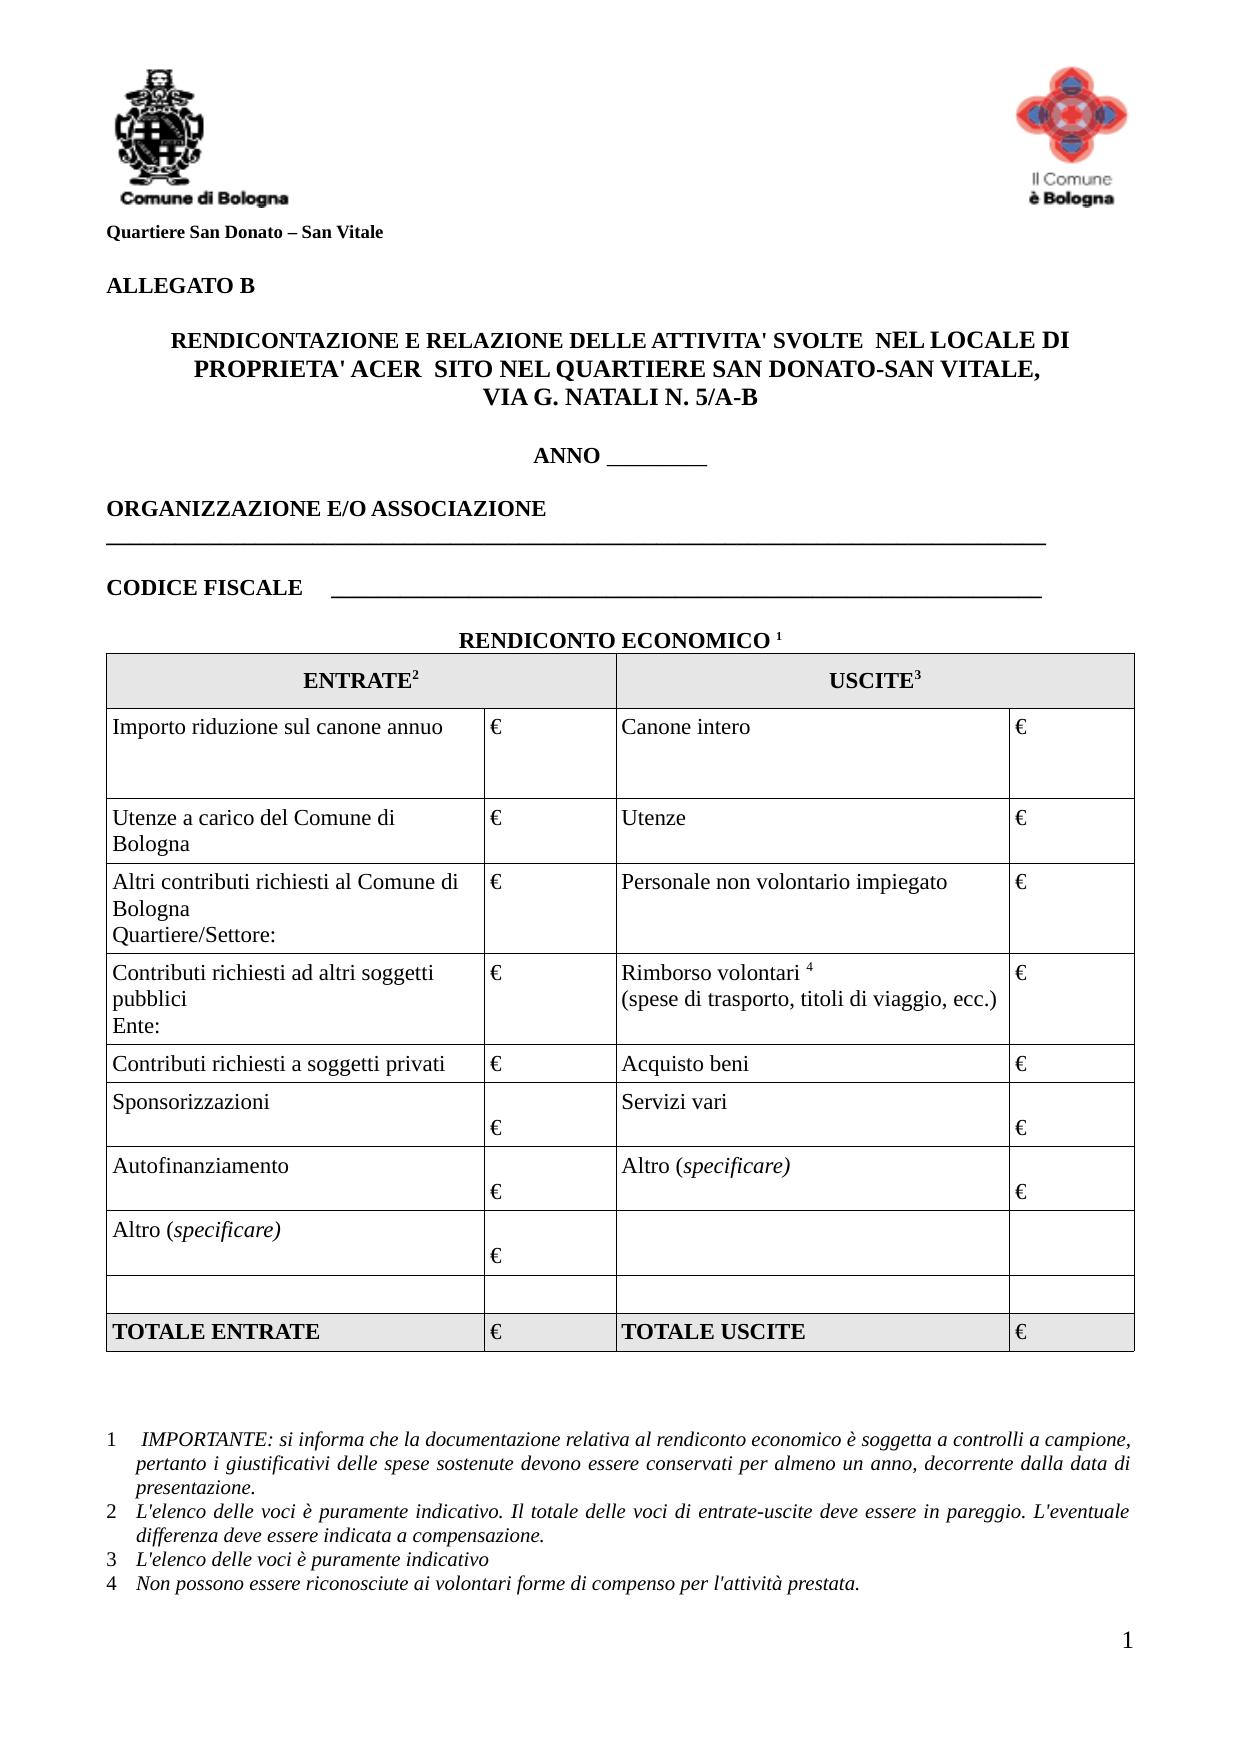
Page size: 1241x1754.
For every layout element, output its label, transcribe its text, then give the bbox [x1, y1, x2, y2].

table_cell € [1010, 864, 1134, 953]
table_cell Autofinanziamento [107, 1147, 484, 1210]
table_cell Servizi vari [617, 1083, 1009, 1146]
text IMPORTANTE: si informa che la documentazione relativa al rendiconto economico è soggetta a controlli a campione, pertanto i giustificativi delle spese sostenute devono essere conservati per almeno un anno, decorrente dalla data di presentazione. [106, 1427, 1134, 1499]
text RENDICONTO ECONOMICO [106, 627, 1134, 653]
text RENDICONTAZIONE E RELAZIONE DELLE ATTIVITA' SVOLTE NEL LOCALE DI PROPRIETA' ACER SITO NEL QUARTIERE SAN DONATO-SAN VITALE, [106, 325, 1134, 382]
table_cell € [485, 1211, 616, 1275]
table_cell € [1010, 954, 1134, 1044]
table_cell Altro (specificare) [617, 1147, 1009, 1210]
picture [31, 12, 1199, 208]
table_cell € [485, 1147, 616, 1210]
table_cell € [485, 954, 616, 1044]
table_cell [1010, 1211, 1134, 1275]
table_cell € [485, 1083, 616, 1146]
table_cell € [1010, 1083, 1134, 1146]
table_cell Sponsorizzazioni [107, 1083, 484, 1146]
table_cell Utenze a carico del Comune di Bologna [107, 799, 484, 862]
table_cell € [1010, 1045, 1134, 1082]
table_cell Importo riduzione sul canone annuo [107, 709, 484, 798]
text CODICE FISCALE ______________________________________________________________ [106, 574, 1134, 601]
table_cell [617, 1211, 1009, 1275]
table_cell € [1010, 799, 1134, 862]
table_cell Acquisto beni [617, 1045, 1009, 1082]
table_cell Contributi richiesti a soggetti privati [107, 1045, 484, 1082]
table_cell Rimborso volontari (spese di trasporto, titoli di viaggio, ecc.) [617, 954, 1009, 1044]
table_cell € [485, 799, 616, 862]
table_cell Personale non volontario impiegato [617, 864, 1009, 953]
table_cell € [485, 864, 616, 953]
text ORGANIZZAZIONE E/O ASSOCIAZIONE __________________________________________________________________________________ [106, 495, 1134, 548]
table_cell € [485, 1314, 616, 1351]
table_cell TOTALE ENTRATE [107, 1314, 484, 1351]
table_cell Canone intero [617, 709, 1009, 798]
table_cell € [1010, 1147, 1134, 1210]
text ALLEGATO B [106, 272, 1134, 299]
table_header ENTRATE [107, 654, 616, 708]
table_cell Contributi richiesti ad altri soggetti pubblici Ente: [107, 954, 484, 1044]
text VIA G. NATALI N. 5/A-B [106, 382, 1134, 411]
table_header USCITE [617, 654, 1134, 708]
table_cell € [485, 709, 616, 798]
table_cell [485, 1276, 616, 1313]
text ANNO ________ [106, 440, 1134, 469]
table_cell Altro (specificare) [107, 1211, 484, 1275]
table_cell € [485, 1045, 616, 1082]
table_cell [1010, 1276, 1134, 1313]
table_cell € [1010, 709, 1134, 798]
table_cell TOTALE USCITE [617, 1314, 1009, 1351]
table_cell Utenze [617, 799, 1009, 862]
table_cell [617, 1276, 1009, 1313]
table_cell [107, 1276, 484, 1313]
table_cell Altri contributi richiesti al Comune di Bologna Quartiere/Settore: [107, 864, 484, 953]
table_cell € [1010, 1314, 1134, 1351]
